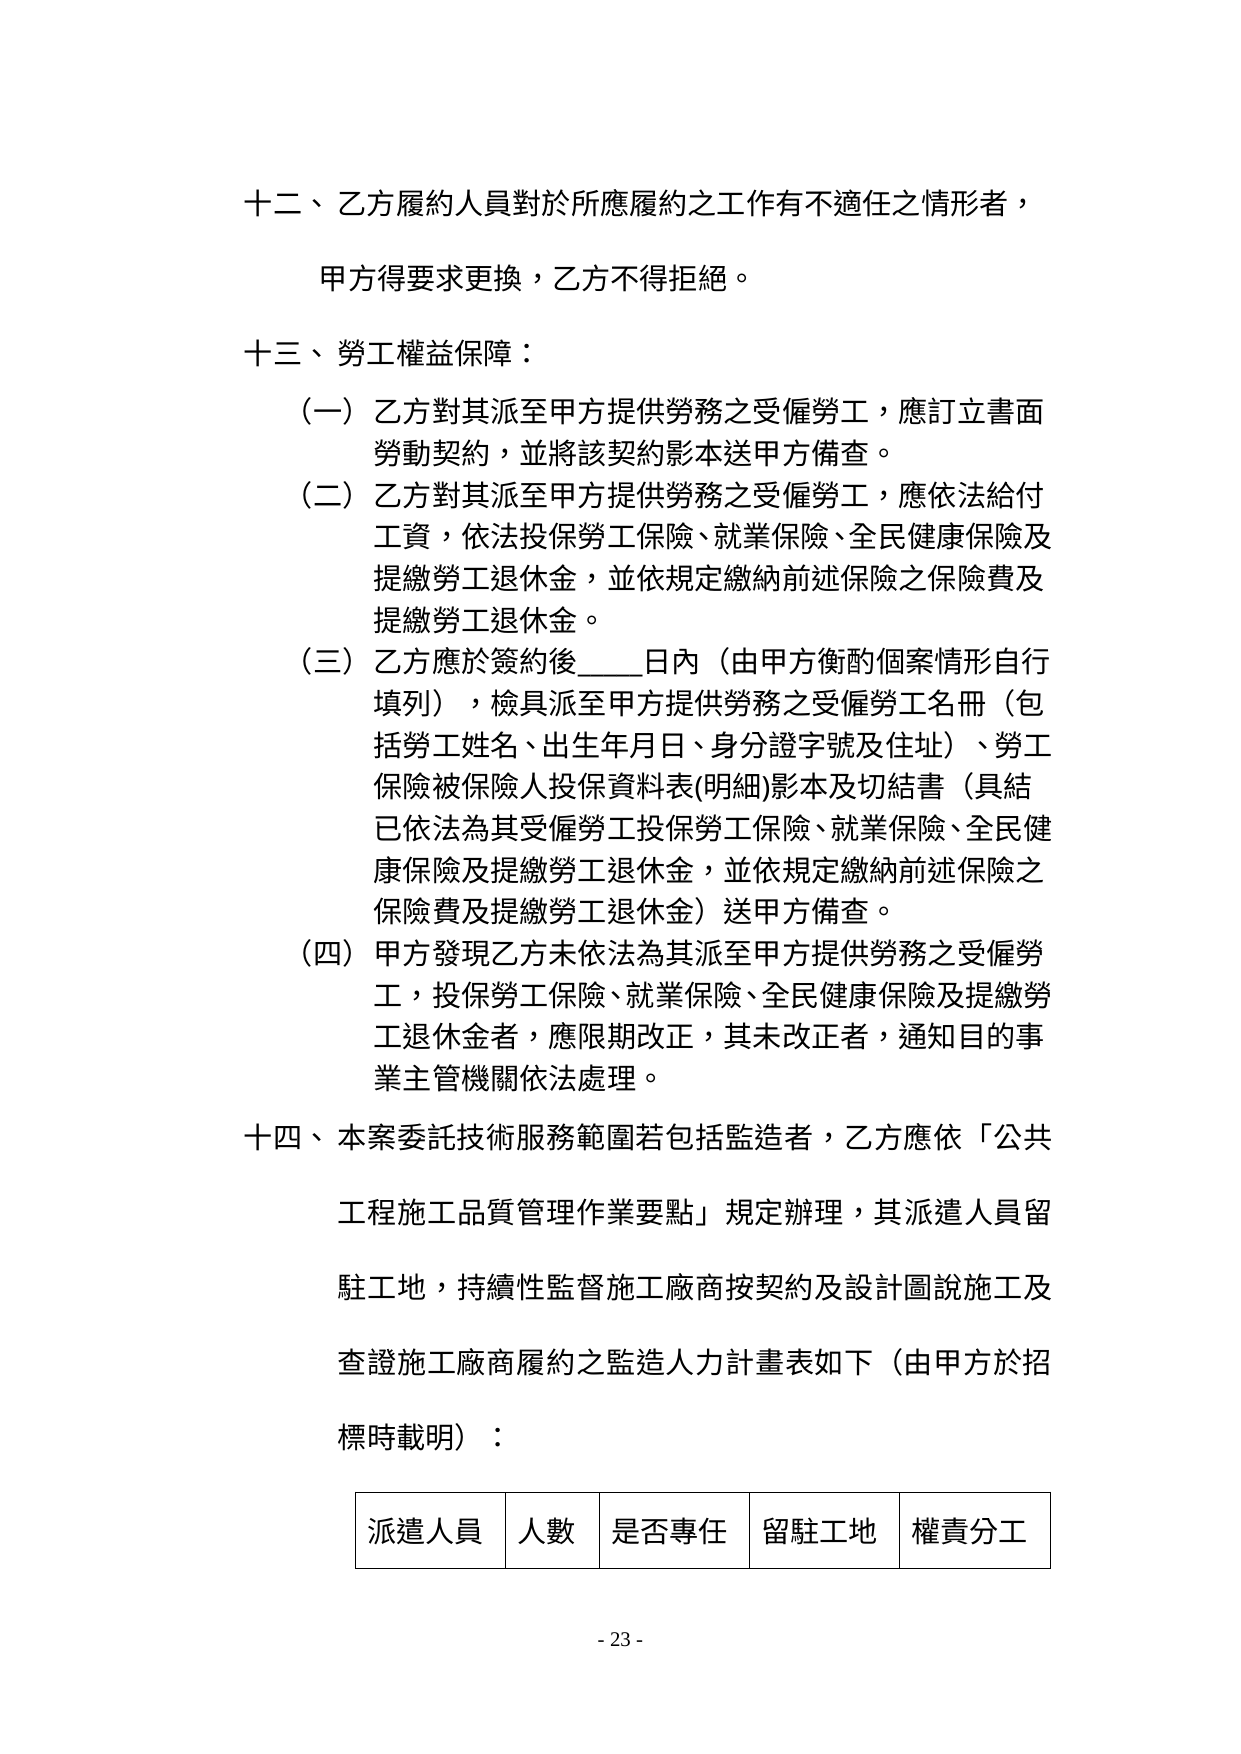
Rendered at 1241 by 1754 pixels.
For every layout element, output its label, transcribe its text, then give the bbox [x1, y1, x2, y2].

list 乙方履約人員對於所應履約之工作有不適任之情形者，甲方得要求更換，乙方不得拒絕。 [244, 164, 1053, 314]
table_header 權責分工 [900, 1493, 1050, 1568]
list 乙方對其派至甲方提供勞務之受僱勞工，應訂立書面勞動契約，並將該契約影本送甲方備查。 [284, 389, 1053, 473]
table_header 留駐工地 [750, 1493, 899, 1568]
list 乙方應於簽約後_____日內（由甲方衡酌個案情形自行填列），檢具派至甲方提供勞務之受僱勞工名冊（包括勞工姓名、出生年月日、身分證字號及住址）、勞工保險被保險人投保資料表(明細)影本及切結書（具結已依法為其受僱勞工投保勞工保險、就業保險、全民健康保險及提繳勞工退休金，並依規定繳納前述保險之保險費及提繳勞工退休金）送甲方備查。 [284, 639, 1053, 931]
list 本案委託技術服務範圍若包括監造者，乙方應依「公共工程施工品質管理作業要點」規定辦理，其派遣人員留駐工地，持續性監督施工廠商按契約及設計圖說施工及查證施工廠商履約之監造人力計畫表如下（由甲方於招標時載明）： [244, 1098, 1053, 1473]
list 乙方對其派至甲方提供勞務之受僱勞工，應依法給付工資，依法投保勞工保險、就業保險、全民健康保險及提繳勞工退休金，並依規定繳納前述保險之保險費及提繳勞工退休金。 [284, 473, 1053, 639]
table_header 派遣人員 [356, 1493, 505, 1568]
table_header 人數 [506, 1493, 599, 1568]
list 勞工權益保障： [244, 314, 1053, 389]
list 甲方發現乙方未依法為其派至甲方提供勞務之受僱勞工，投保勞工保險、就業保險、全民健康保險及提繳勞工退休金者，應限期改正，其未改正者，通知目的事業主管機關依法處理。 [284, 931, 1053, 1098]
table_header 是否專任 [600, 1493, 749, 1568]
